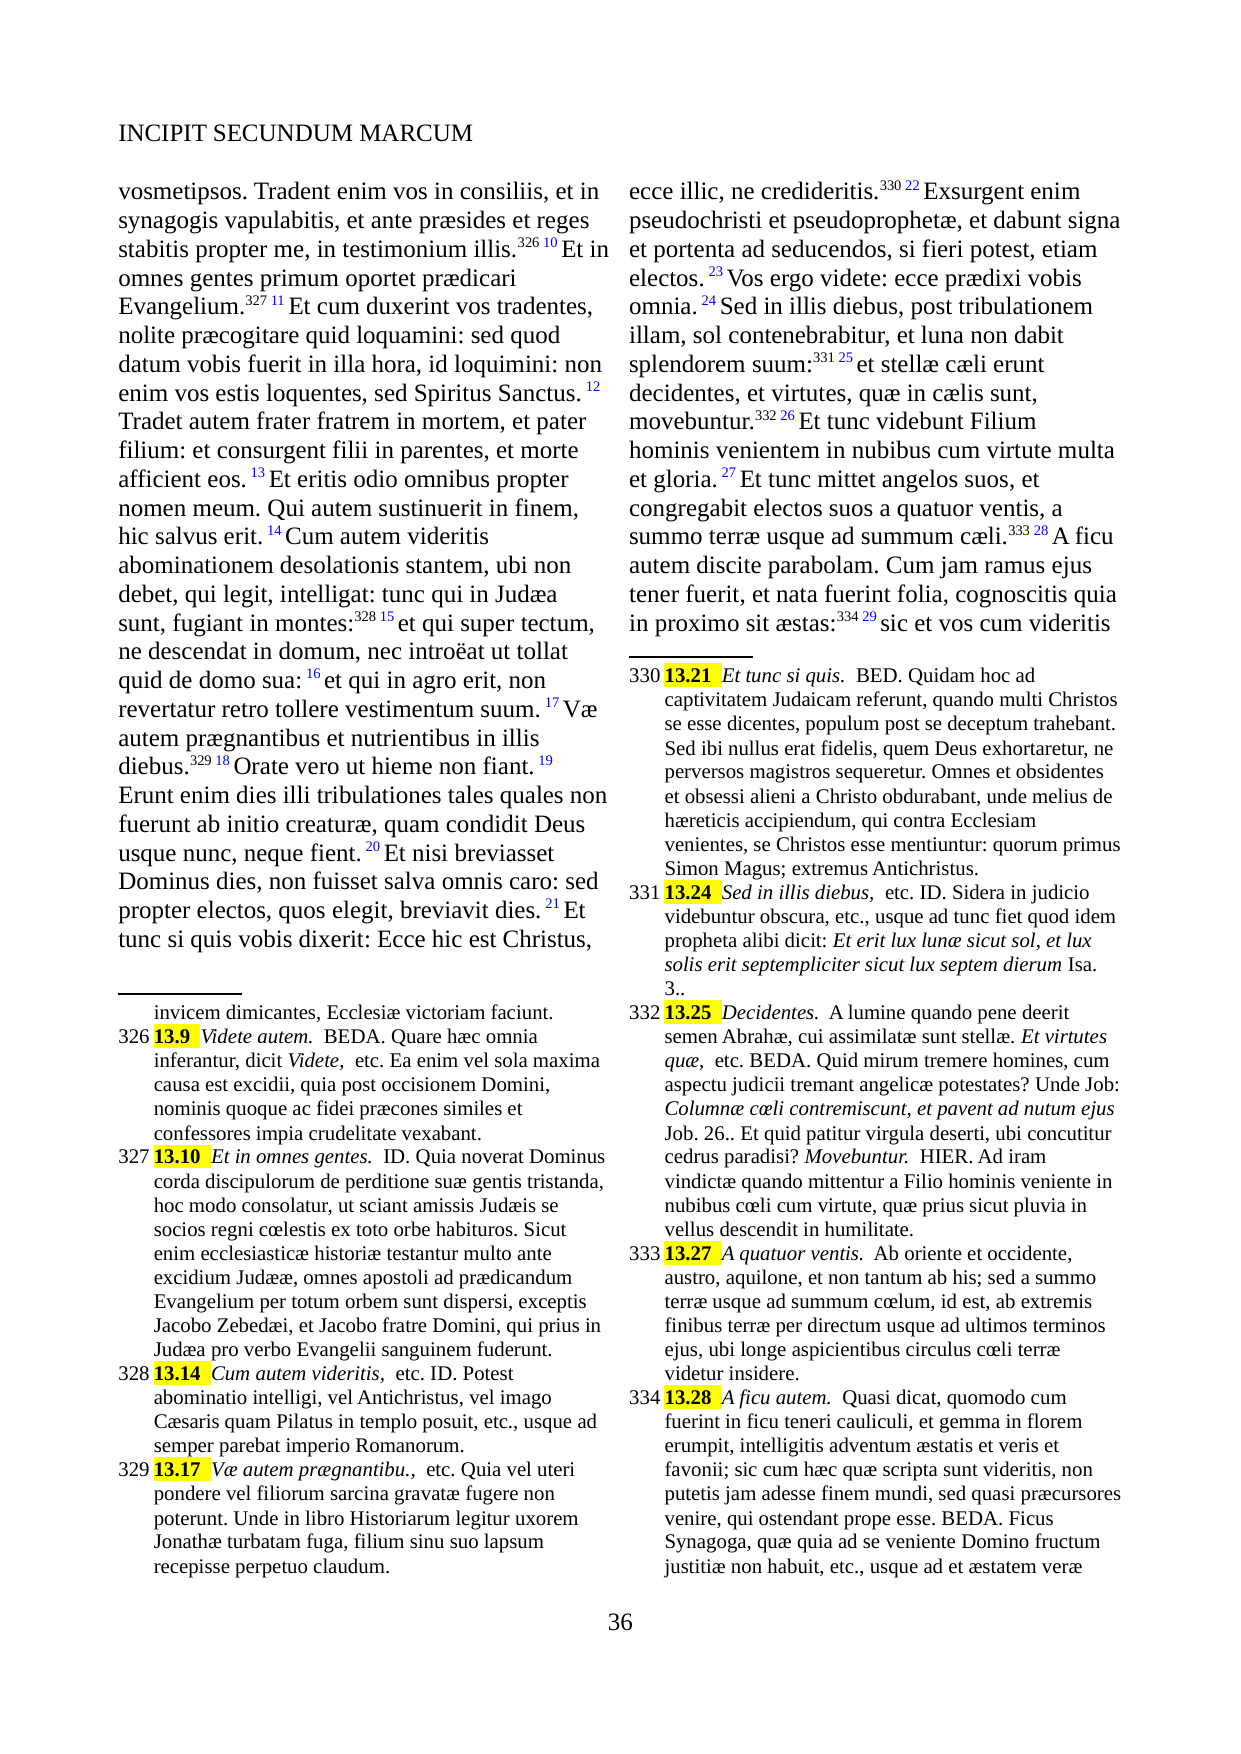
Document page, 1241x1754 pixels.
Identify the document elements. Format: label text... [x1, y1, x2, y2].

text 13.10 Et in omnes gentes. ID. Quia noverat Dominus corda discipulorum de perditione suæ gentis tristanda, hoc modo consolatur, ut sciant amissis Judæis se socios regni cœlestis ex toto orbe habituros. Sicut enim ecclesiasticæ historiæ testantur multo ante excidium Judææ, omnes apostoli ad prædicandum Evangelium per totum orbem sunt dispersi, exceptis Jacobo Zebedæi, et Jacobo fratre Domini, qui prius in Judæa pro verbo Evangelii sanguinem fuderunt. [118, 1144, 611, 1361]
text 13 Et cum egrederetur de templo, ait illi unus ex discipulis suis: Magister, aspice quales lapides, et quales structuræ. 2 Et respondens Jesus, ait illi: Vides has omnes magnas ædificationes? Non relinquetur lapis super lapidem, qui non destruatur. 3 Et cum sederet in monte Olivarum contra templum, interrogabant eum separatim Petrus, et Jacobus, et Joannes, et Andreas: 4 Dic nobis, quando ista fient? et quod signum erit, quando hæc omnia incipient consummari? 5 Et respondens Jesus cœpit dicere illis: Videte ne quid vos seducat: 6 multi enim venient in nomine meo, dicentes quia ego sum: et multos seducent. 7 Cum audieritis autem bella, et opiniones bellorum, ne timueritis: oportet enim hæc fieri: sed nondum finis. 8 Exsurget enim gens contra gentem, et regnum super regnum, et erunt terræmotus per loca, et fames. Initium dolorum hæc. 9 Videte autem vosmetipsos. Tradent enim vos in consiliis, et in synagogis vapulabitis, et ante præsides et reges stabitis propter me, in testimonium illis. 10 Et in omnes gentes primum oportet prædicari Evangelium. 11 Et cum duxerint vos tradentes, nolite præcogitare quid loquamini: sed quod datum vobis fuerit in illa hora, id loquimini: non enim vos estis loquentes, sed Spiritus Sanctus. 12 Tradet autem frater fratrem in mortem, et pater filium: et consurgent filii in parentes, et morte afficient eos. 13 Et eritis odio omnibus propter nomen meum. Qui autem sustinuerit in finem, hic salvus erit. 14 Cum autem videritis abominationem desolationis stantem, ubi non debet, qui legit, intelligat: tunc qui in Judæa sunt, fugiant in montes: 15 et qui super tectum, ne descendat in domum, nec introëat ut tollat quid de domo sua: 16 et qui in agro erit, non revertatur retro tollere vestimentum suum. 17 Væ autem prægnantibus et nutrientibus in illis diebus. 18 Orate vero ut hieme non fiant. 19 Erunt enim dies illi tribulationes tales quales non fuerunt ab initio creaturæ, quam condidit Deus usque nunc, neque fient. 20 Et nisi breviasset Dominus dies, non fuisset salva omnis caro: sed propter electos, quos elegit, breviavit dies. 21 Et tunc si quis vobis dixerit: Ecce hic est Christus, ecce illic, ne credideritis. 22 Exsurgent enim pseudochristi et pseudoprophetæ, et dabunt signa et portenta ad seducendos, si fieri potest, etiam electos. 23 Vos ergo videte: ecce prædixi vobis omnia. 24 Sed in illis diebus, post tribulationem illam, sol contenebrabitur, et luna non dabit splendorem suum: 25 et stellæ cæli erunt decidentes, et virtutes, quæ in cælis sunt, movebuntur. 26 Et tunc videbunt Filium hominis venientem in nubibus cum virtute multa et gloria. 27 Et tunc mittet angelos suos, et congregabit electos suos a quatuor ventis, a summo terræ usque ad summum cæli. 28 A ficu autem discite parabolam. Cum jam ramus ejus tener fuerit, et nata fuerint folia, cognoscitis quia in proximo sit æstas: 29 sic et vos cum videritis hæc fieri, scitote quod in proximo sit, in ostiis. 30 Amen dico vobis, quoniam non transibit generatio hæc, donec omnia ista fiant. 31 Cælum et terra transibunt, verba autem mea non transibunt. 32 De die autem illo vel hora nemo scit, neque angeli in cælo, neque Filius, nisi Pater. 33 Videte, vigilate, et orate: nescitis enim quando tempus sit. 34 Sicut homo qui peregre profectus reliquit domum suam, et dedit servis suis potestatem cujusque operis, et janitori præcepit ut vigilet, 35 vigilate ergo (nescitis enim quando dominus domus veniat: sero, an media nocte, an galli cantu, an mane), 36 ne, cum venerit repente, inveniat vos dormientes. 37 Quod autem vobis dico, omnibus dico: Vigilate. [629, 176, 1122, 636]
text 13.25 Decidentes. A lumine quando pene deerit semen Abrahæ, cui assimilatæ sunt stellæ. Et virtutes quæ, etc. BEDA. Quid mirum tremere homines, cum aspectu judicii tremant angelicæ potestates? Unde Job: Columnæ cœli contremiscunt, et pavent ad nutum ejus Job. 26.. Et quid patitur virgula deserti, ubi concutitur cedrus paradisi? Movebuntur. HIER. Ad iram vindictæ quando mittentur a Filio hominis veniente in nubibus cœli cum virtute, quæ prius sicut pluvia in vellus descendit in humilitate. [629, 1000, 1122, 1241]
text invicem dimicantes, Ecclesiæ victoriam faciunt. [118, 1000, 611, 1024]
text 13.24 Sed in illis diebus, etc. ID. Sidera in judicio videbuntur obscura, etc., usque ad tunc fiet quod idem propheta alibi dicit: Et erit lux lunæ sicut sol, et lux solis erit septempliciter sicut lux septem dierum Isa. 3.. [629, 880, 1122, 1000]
text 13.27 A quatuor ventis. Ab oriente et occidente, austro, aquilone, et non tantum ab his; sed a summo terræ usque ad summum cœlum, id est, ab extremis finibus terræ per directum usque ad ultimos terminos ejus, ubi longe aspicientibus circulus cœli terræ videtur insidere. [629, 1241, 1122, 1385]
text 13.17 Væ autem prægnantibu., etc. Quia vel uteri pondere vel filiorum sarcina gravatæ fugere non poterunt. Unde in libro Historiarum legitur uxorem Jonathæ turbatam fuga, filium sinu suo lapsum recepisse perpetuo claudum. [118, 1457, 611, 1578]
text 13.14 Cum autem videritis, etc. ID. Potest abominatio intelligi, vel Antichristus, vel imago Cæsaris quam Pilatus in templo posuit, etc., usque ad semper parebat imperio Romanorum. [118, 1361, 611, 1457]
text 13.28 A ficu autem. Quasi dicat, quomodo cum fuerint in ficu teneri cauliculi, et gemma in florem erumpit, intelligitis adventum æstatis et veris et favonii; sic cum hæc quæ scripta sunt videritis, non putetis jam adesse finem mundi, sed quasi præcursores venire, qui ostendant prope esse. BEDA. Ficus Synagoga, quæ quia ad se veniente Domino fructum justitiæ non habuit, etc., usque ad et æstatem veræ [629, 1385, 1122, 1578]
text 13.21 Et tunc si quis. BED. Quidam hoc ad captivitatem Judaicam referunt, quando multi Christos se esse dicentes, populum post se deceptum trahebant. Sed ibi nullus erat fidelis, quem Deus exhortaretur, ne perversos magistros sequeretur. Omnes et obsidentes et obsessi alieni a Christo obdurabant, unde melius de hæreticis accipiendum, qui contra Ecclesiam venientes, se Christos esse mentiuntur: quorum primus Simon Magus; extremus Antichristus. [629, 663, 1122, 880]
text 13 Et cum egrederetur de templo, ait illi unus ex discipulis suis: Magister, aspice quales lapides, et quales structuræ. 2 Et respondens Jesus, ait illi: Vides has omnes magnas ædificationes? Non relinquetur lapis super lapidem, qui non destruatur. 3 Et cum sederet in monte Olivarum contra templum, interrogabant eum separatim Petrus, et Jacobus, et Joannes, et Andreas: 4 Dic nobis, quando ista fient? et quod signum erit, quando hæc omnia incipient consummari? 5 Et respondens Jesus cœpit dicere illis: Videte ne quid vos seducat: 6 multi enim venient in nomine meo, dicentes quia ego sum: et multos seducent. 7 Cum audieritis autem bella, et opiniones bellorum, ne timueritis: oportet enim hæc fieri: sed nondum finis. 8 Exsurget enim gens contra gentem, et regnum super regnum, et erunt terræmotus per loca, et fames. Initium dolorum hæc. 9 Videte autem vosmetipsos. Tradent enim vos in consiliis, et in synagogis vapulabitis, et ante præsides et reges stabitis propter me, in testimonium illis. 10 Et in omnes gentes primum oportet prædicari Evangelium. 11 Et cum duxerint vos tradentes, nolite præcogitare quid loquamini: sed quod datum vobis fuerit in illa hora, id loquimini: non enim vos estis loquentes, sed Spiritus Sanctus. 12 Tradet autem frater fratrem in mortem, et pater filium: et consurgent filii in parentes, et morte afficient eos. 13 Et eritis odio omnibus propter nomen meum. Qui autem sustinuerit in finem, hic salvus erit. 14 Cum autem videritis abominationem desolationis stantem, ubi non debet, qui legit, intelligat: tunc qui in Judæa sunt, fugiant in montes: 15 et qui super tectum, ne descendat in domum, nec introëat ut tollat quid de domo sua: 16 et qui in agro erit, non revertatur retro tollere vestimentum suum. 17 Væ autem prægnantibus et nutrientibus in illis diebus. 18 Orate vero ut hieme non fiant. 19 Erunt enim dies illi tribulationes tales quales non fuerunt ab initio creaturæ, quam condidit Deus usque nunc, neque fient. 20 Et nisi breviasset Dominus dies, non fuisset salva omnis caro: sed propter electos, quos elegit, breviavit dies. 21 Et tunc si quis vobis dixerit: Ecce hic est Christus, ecce illic, ne credideritis. 22 Exsurgent enim pseudochristi et pseudoprophetæ, et dabunt signa et portenta ad seducendos, si fieri potest, etiam electos. 23 Vos ergo videte: ecce prædixi vobis omnia. 24 Sed in illis diebus, post tribulationem illam, sol contenebrabitur, et luna non dabit splendorem suum: 25 et stellæ cæli erunt decidentes, et virtutes, quæ in cælis sunt, movebuntur. 26 Et tunc videbunt Filium hominis venientem in nubibus cum virtute multa et gloria. 27 Et tunc mittet angelos suos, et congregabit electos suos a quatuor ventis, a summo terræ usque ad summum cæli. 28 A ficu autem discite parabolam. Cum jam ramus ejus tener fuerit, et nata fuerint folia, cognoscitis quia in proximo sit æstas: 29 sic et vos cum videritis hæc fieri, scitote quod in proximo sit, in ostiis. 30 Amen dico vobis, quoniam non transibit generatio hæc, donec omnia ista fiant. 31 Cælum et terra transibunt, verba autem mea non transibunt. 32 De die autem illo vel hora nemo scit, neque angeli in cælo, neque Filius, nisi Pater. 33 Videte, vigilate, et orate: nescitis enim quando tempus sit. 34 Sicut homo qui peregre profectus reliquit domum suam, et dedit servis suis potestatem cujusque operis, et janitori præcepit ut vigilet, 35 vigilate ergo (nescitis enim quando dominus domus veniat: sero, an media nocte, an galli cantu, an mane), 36 ne, cum venerit repente, inveniat vos dormientes. 37 Quod autem vobis dico, omnibus dico: Vigilate. [118, 176, 611, 953]
text 13.9 Videte autem. BEDA. Quare hæc omnia inferantur, dicit Videte, etc. Ea enim vel sola maxima causa est excidii, quia post occisionem Domini, nominis quoque ac fidei præcones similes et confessores impia crudelitate vexabant. [118, 1024, 611, 1144]
